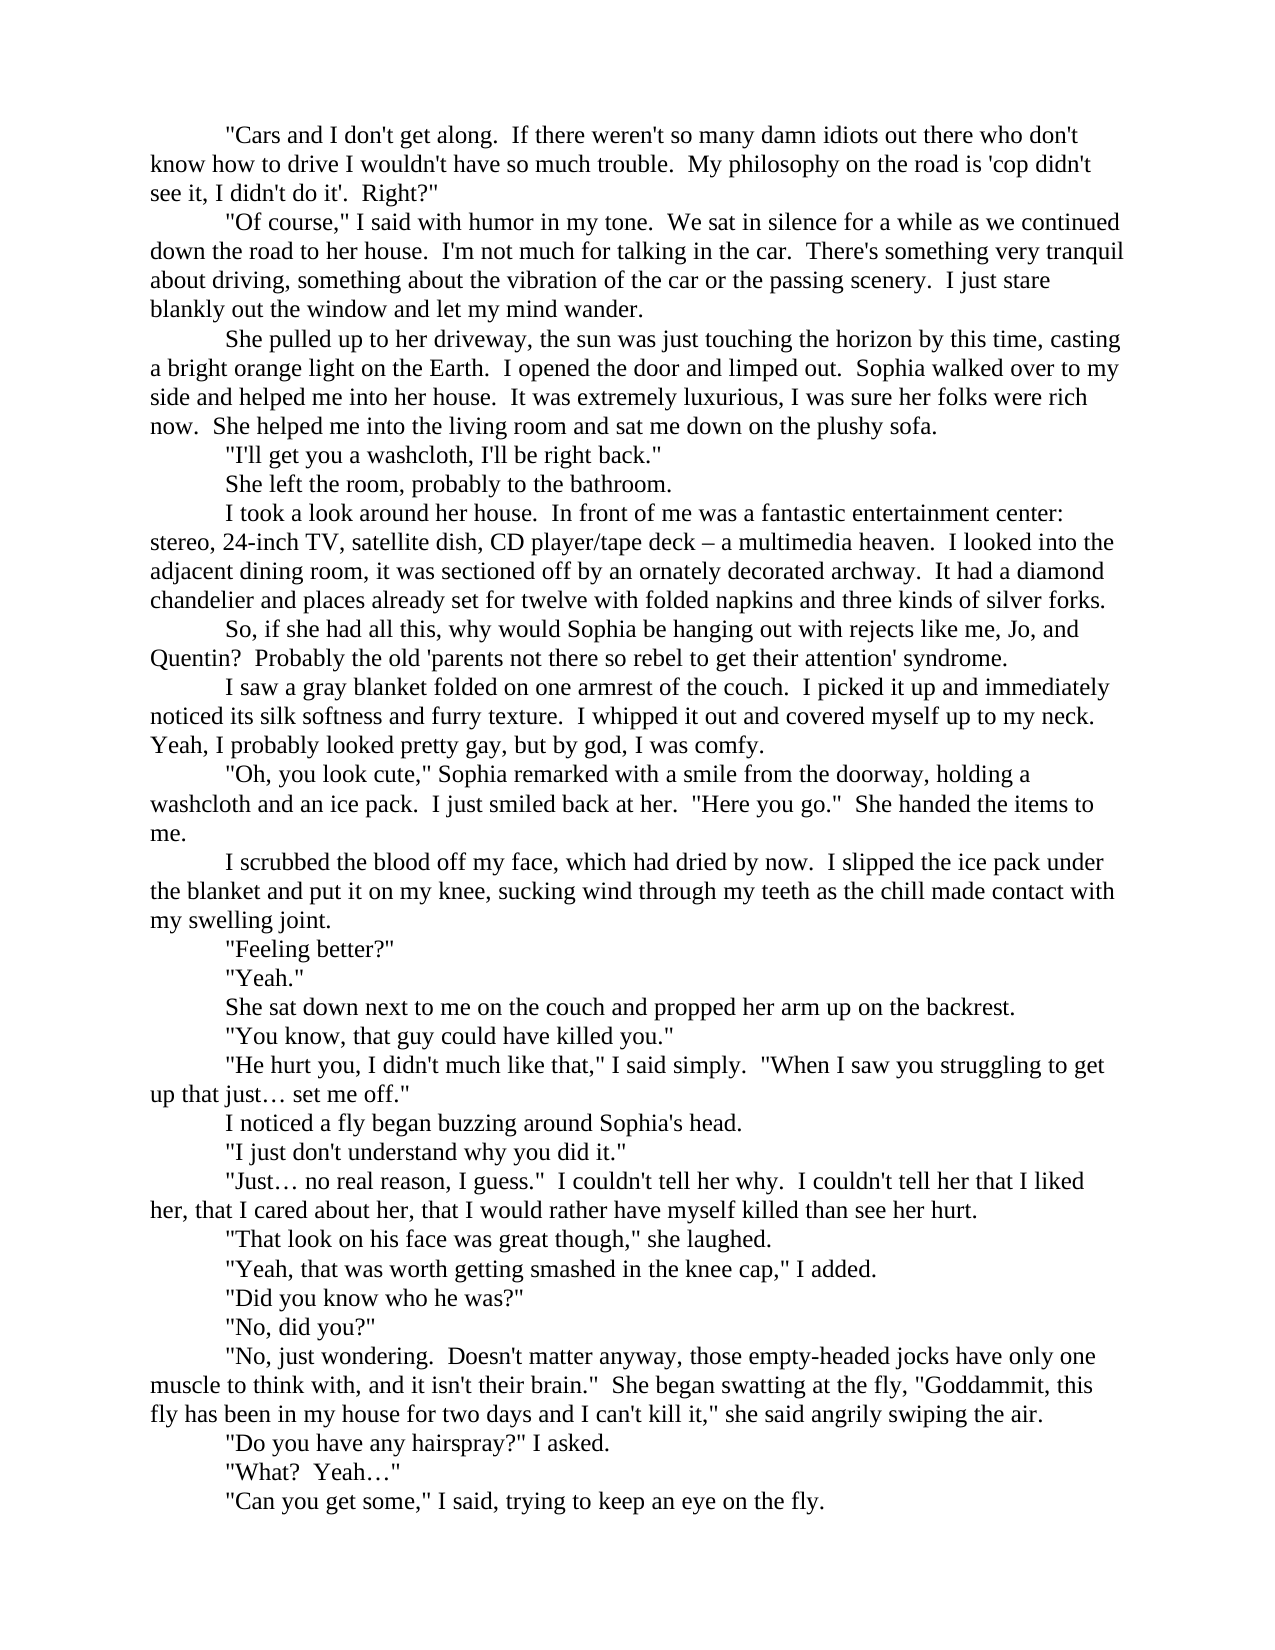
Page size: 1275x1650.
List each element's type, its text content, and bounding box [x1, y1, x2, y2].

text "No, did you?" [150, 1312, 1125, 1341]
text I took a look around her house. In front of me was a fantastic entertainment center: stereo, 24-inch TV, satellite dish, CD player/tape deck – a multimedia heaven. I looked into the adjacent dining room, it was sectioned off by an ornately decorated archway. It had a diamond chandelier and places already set for twelve with folded napkins and three kinds of silver forks. [150, 498, 1125, 614]
text I noticed a fly began buzzing around Sophia's head. [150, 1108, 1125, 1137]
text "Can you get some," I said, trying to keep an eye on the fly. [150, 1486, 1125, 1515]
text "I'll get you a washcloth, I'll be right back." [150, 440, 1125, 469]
text "You know, that guy could have killed you." [150, 1021, 1125, 1050]
text "Of course," I said with humor in my tone. We sat in silence for a while as we continued down the road to her house. I'm not much for talking in the car. There's something very tranquil about driving, something about the vibration of the car or the passing scenery. I just stare blankly out the window and let my mind wander. [150, 207, 1125, 323]
text I scrubbed the blood off my face, which had dried by now. I slipped the ice pack under the blanket and put it on my knee, sucking wind through my teeth as the chill made contact with my swelling joint. [150, 847, 1125, 934]
text "Feeling better?" [150, 934, 1125, 963]
text "No, just wondering. Doesn't matter anyway, those empty-headed jocks have only one muscle to think with, and it isn't their brain." She began swatting at the fly, "Goddammit, this fly has been in my house for two days and I can't kill it," she said angrily swiping the air. [150, 1341, 1125, 1428]
text She left the room, probably to the bathroom. [150, 469, 1125, 498]
text "That look on his face was great though," she laughed. [150, 1224, 1125, 1253]
text "Oh, you look cute," Sophia remarked with a smile from the doorway, holding a washcloth and an ice pack. I just smiled back at her. "Here you go." She handed the items to me. [150, 759, 1125, 847]
text "What? Yeah…" [150, 1457, 1125, 1486]
text "Just… no real reason, I guess." I couldn't tell her why. I couldn't tell her that I liked her, that I cared about her, that I would rather have myself killed than see her hurt. [150, 1166, 1125, 1224]
text "I just don't understand why you did it." [150, 1137, 1125, 1166]
text "Cars and I don't get along. If there weren't so many damn idiots out there who don't know how to drive I wouldn't have so much trouble. My philosophy on the road is 'cop didn't see it, I didn't do it'. Right?" [150, 120, 1125, 207]
text "Yeah." [150, 963, 1125, 992]
text She sat down next to me on the couch and propped her arm up on the backrest. [150, 992, 1125, 1021]
text She pulled up to her driveway, the sun was just touching the horizon by this time, casting a bright orange light on the Earth. I opened the door and limped out. Sophia walked over to my side and helped me into her house. It was extremely luxurious, I was sure her folks were rich now. She helped me into the living room and sat me down on the plushy sofa. [150, 323, 1125, 440]
text "He hurt you, I didn't much like that," I said simply. "When I saw you struggling to get up that just… set me off." [150, 1050, 1125, 1108]
text I saw a gray blanket folded on one armrest of the couch. I picked it up and immediately noticed its silk softness and furry texture. I whipped it out and covered myself up to my neck. Yeah, I probably looked pretty gay, but by god, I was comfy. [150, 672, 1125, 759]
text "Yeah, that was worth getting smashed in the knee cap," I added. [150, 1253, 1125, 1282]
text "Do you have any hairspray?" I asked. [150, 1428, 1125, 1457]
text So, if she had all this, why would Sophia be hanging out with rejects like me, Jo, and Quentin? Probably the old 'parents not there so rebel to get their attention' syndrome. [150, 614, 1125, 672]
text "Did you know who he was?" [150, 1282, 1125, 1312]
